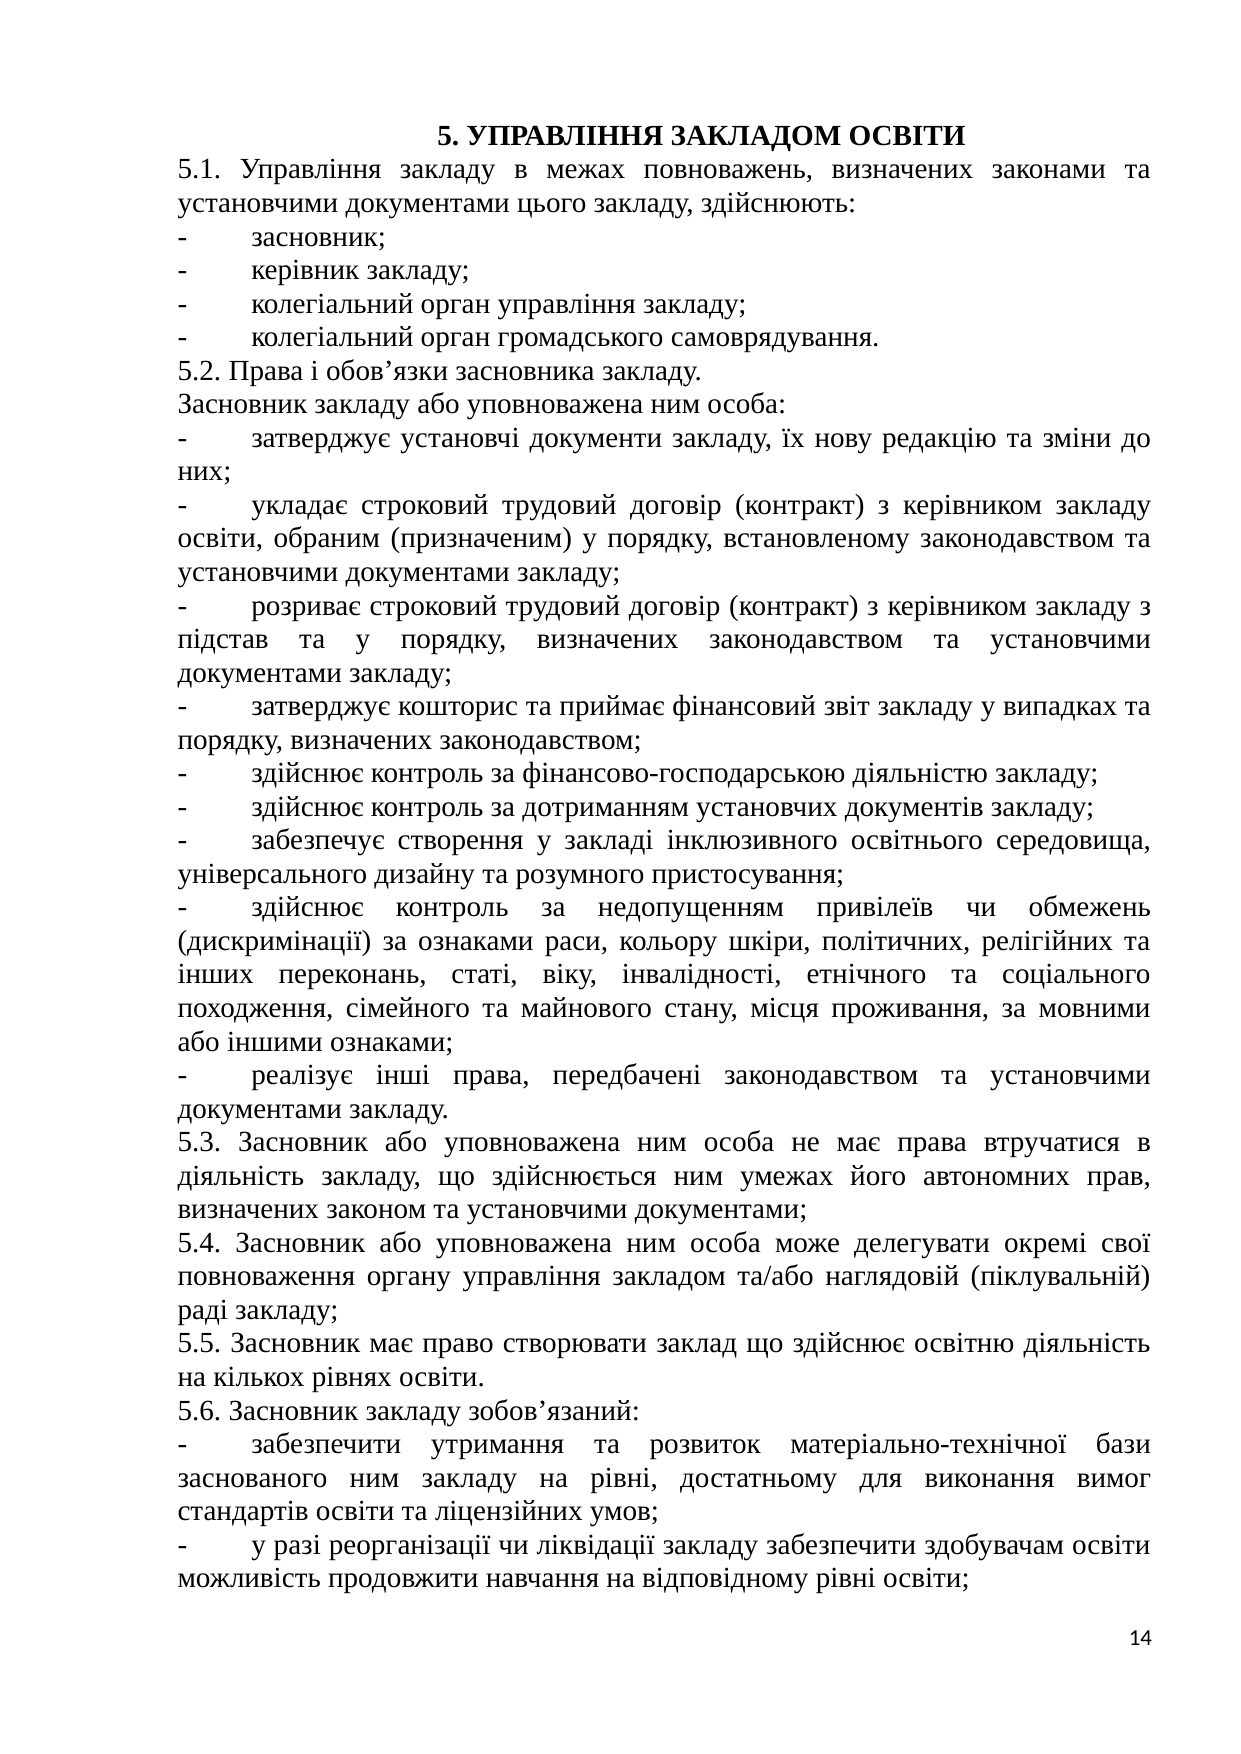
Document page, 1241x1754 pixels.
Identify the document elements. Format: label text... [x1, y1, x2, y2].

text - забезпечити утримання та розвиток матеріально-технічної бази заснованого ним закладу на рівні, достатньому для виконання вимог стандартів освіти та ліцензійних умов; [177, 1426, 1152, 1527]
text - засновник; [177, 219, 1152, 252]
text - колегіальний орган громадського самоврядування. [177, 319, 1152, 353]
text - здійснює контроль за недопущенням привілеїв чи обмежень (дискримінації) за ознаками раси, кольору шкіри, політичних, релігійних та інших переконань, статі, віку, інвалідності, етнічного та соціального походження, сімейного та майнового стану, місця проживання, за мовними або іншими ознаками; [177, 889, 1152, 1057]
text - затверджує кошторис та приймає фінансовий звіт закладу у випадках та порядку, визначених законодавством; [177, 688, 1152, 755]
text - керівник закладу; [177, 252, 1152, 286]
text 5.1. Управління закладу в межах повноважень, визначених законами та установчими документами цього закладу, здійснюють: [177, 152, 1152, 219]
text 5. УПРАВЛІННЯ ЗАКЛАДОМ ОСВІТИ [177, 118, 1152, 152]
text - укладає строковий трудовий договір (контракт) з керівником закладу освіти, обраним (призначеним) у порядку, встановленому законодавством та установчими документами закладу; [177, 487, 1152, 588]
text - здійснює контроль за дотриманням установчих документів закладу; [177, 789, 1152, 822]
text - у разі реорганізації чи ліквідації закладу забезпечити здобувачам освіти можливість продовжити навчання на відповідному рівні освіти; [177, 1527, 1152, 1594]
text - реалізує інші права, передбачені законодавством та установчими документами закладу. [177, 1057, 1152, 1124]
text Засновник закладу або уповноважена ним особа: [177, 386, 1152, 420]
text 5.3. Засновник або уповноважена ним особа не має права втручатися в діяльність закладу, що здійснюється ним умежах його автономних прав, визначених законом та установчими документами; [177, 1124, 1152, 1225]
text - здійснює контроль за фінансово-господарською діяльністю закладу; [177, 755, 1152, 789]
text 5.2. Права і обов’язки засновника закладу. [177, 353, 1152, 386]
text - колегіальний орган управління закладу; [177, 286, 1152, 319]
text 5.6. Засновник закладу зобов’язаний: [177, 1393, 1152, 1426]
text - затверджує установчі документи закладу, їх нову редакцію та зміни до них; [177, 420, 1152, 487]
text 5.4. Засновник або уповноважена ним особа може делегувати окремі свої повноваження органу управління закладом та/або наглядовій (піклувальній) раді закладу; [177, 1225, 1152, 1326]
text - забезпечує створення у закладі інклюзивного освітнього середовища, універсального дизайну та розумного пристосування; [177, 822, 1152, 889]
text - розриває строковий трудовий договір (контракт) з керівником закладу з підстав та у порядку, визначених законодавством та установчими документами закладу; [177, 588, 1152, 688]
text 5.5. Засновник має право створювати заклад що здійснює освітню діяльність на кількох рівнях освіти. [177, 1326, 1152, 1393]
